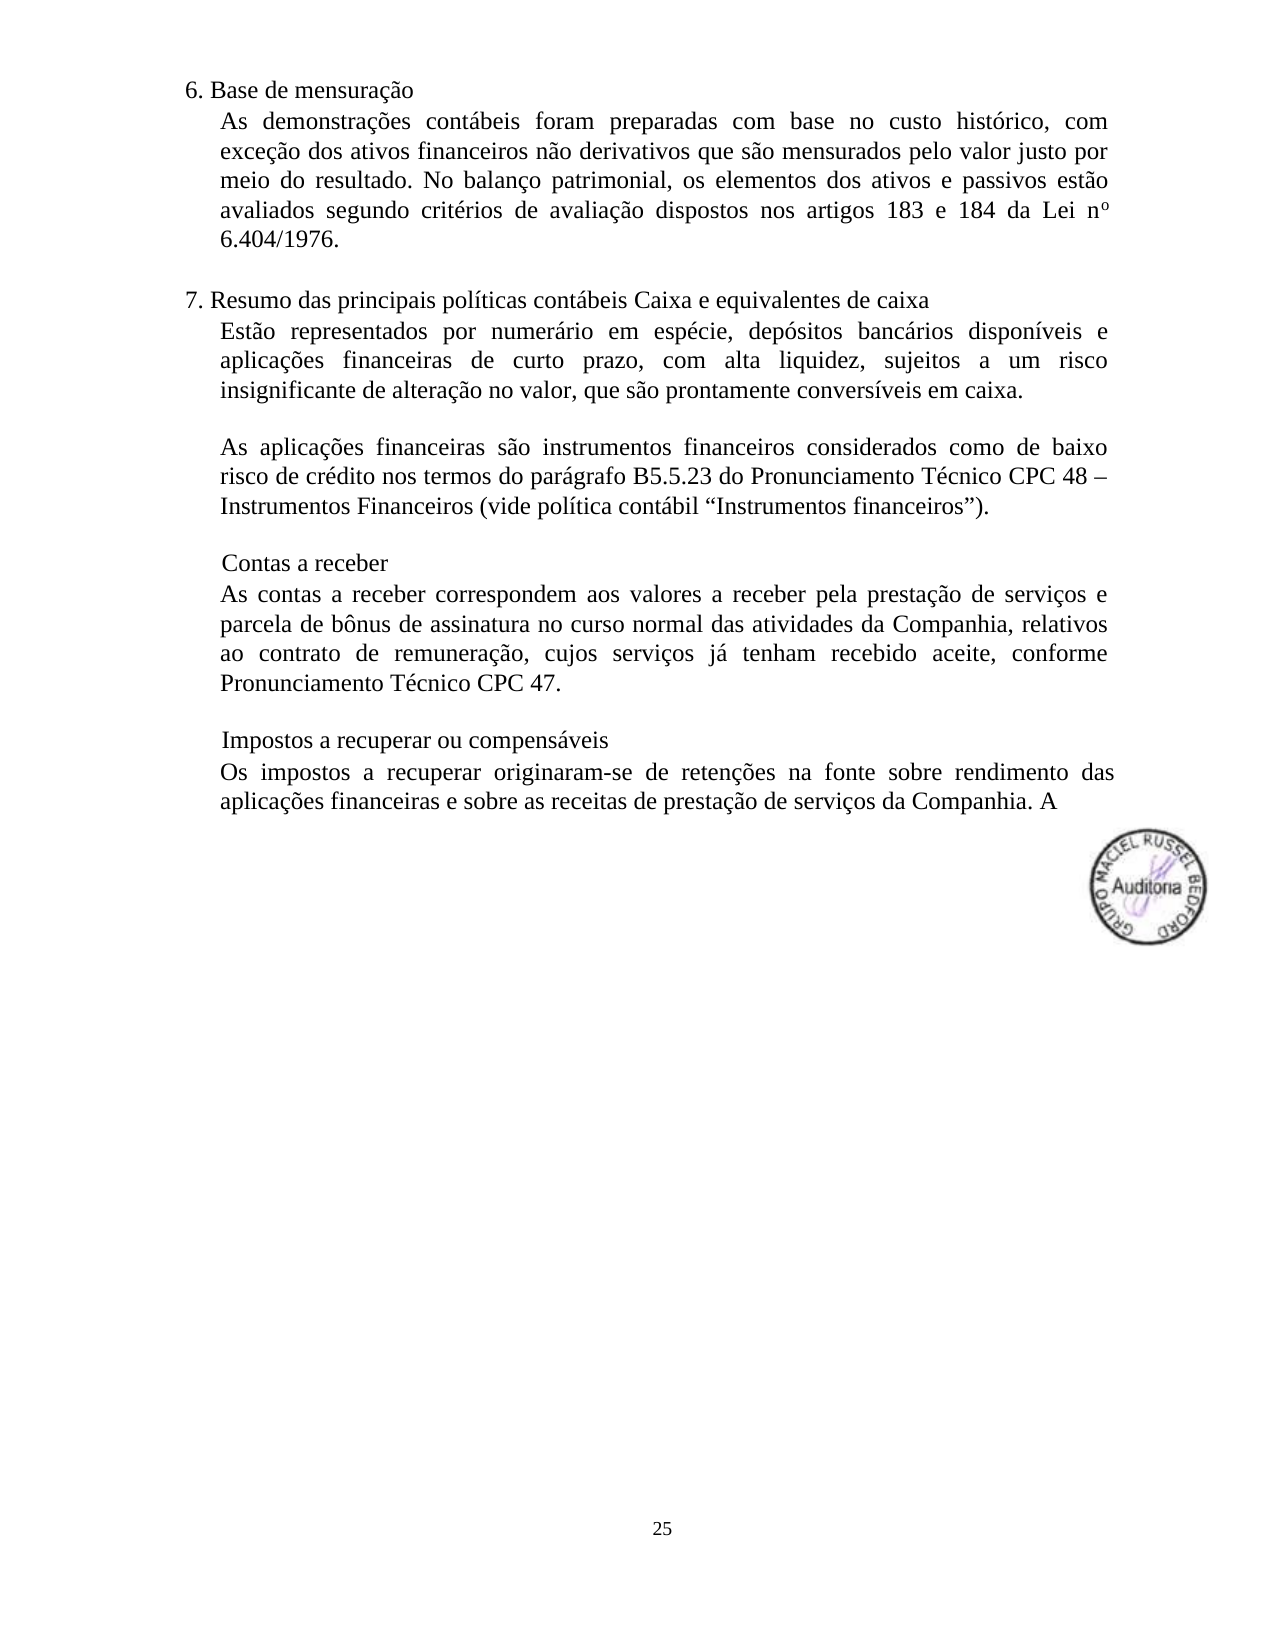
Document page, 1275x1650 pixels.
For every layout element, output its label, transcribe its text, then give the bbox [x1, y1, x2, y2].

subtitle Contas a receber [221, 548, 1116, 577]
text As contas a receber correspondem aos valores a receber pela prestação de serviços e parcela de bônus de assinatura no curso normal das atividades da Companhia, relativos ao contrato de remuneração, cujos serviços já tenham recebido aceite, conforme Pronunciamento Técnico CPC 47. [220, 579, 1108, 697]
text As demonstrações contábeis foram preparadas com base no custo histórico, com exceção dos ativos financeiros não derivativos que são mensurados pelo valor justo por meio do resultado. No balanço patrimonial, os elementos dos ativos e passivos estão avaliados segundo critérios de avaliação dispostos nos artigos 183 e 184 da Lei no 6.404/1976. [220, 106, 1109, 253]
subtitle 7. Resumo das principais políticas contábeis Caixa e equivalentes de caixa [185, 285, 1116, 313]
subtitle Impostos a recuperar ou compensáveis [221, 725, 1116, 754]
text Estão representados por numerário em espécie, depósitos bancários disponíveis e aplicações financeiras de curto prazo, com alta liquidez, sujeitos a um risco insignificante de alteração no valor, que são prontamente conversíveis em caixa. [220, 316, 1108, 404]
subtitle 6. Base de mensuração [185, 75, 1116, 104]
text As aplicações financeiras são instrumentos financeiros considerados como de baixo risco de crédito nos termos do parágrafo B5.5.23 do Pronunciamento Técnico CPC 48 – Instrumentos Financeiros (vide política contábil “Instrumentos financeiros”). [220, 432, 1108, 520]
text Os impostos a recuperar originaram-se de retenções na fonte sobre rendimento das aplicações financeiras e sobre as receitas de prestação de serviços da Companhia. A [220, 757, 1116, 815]
